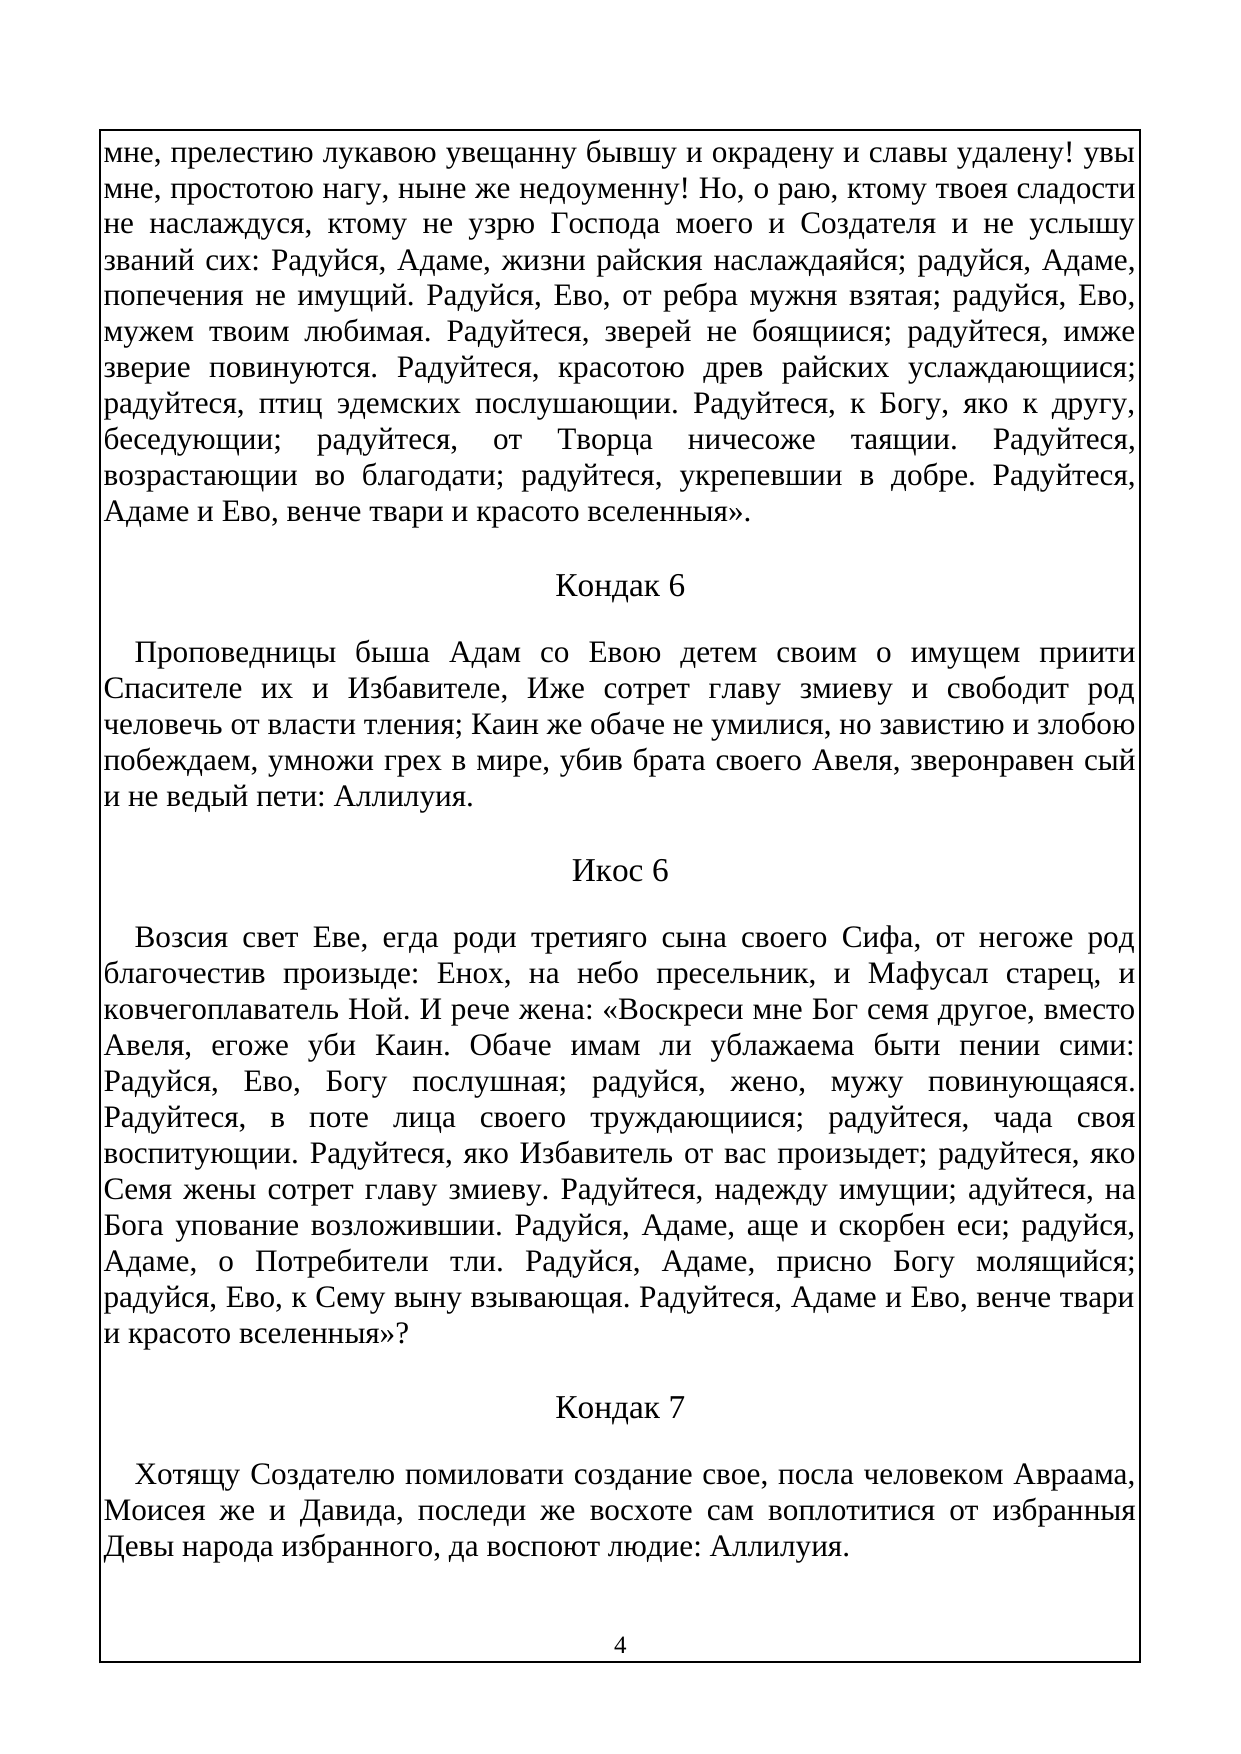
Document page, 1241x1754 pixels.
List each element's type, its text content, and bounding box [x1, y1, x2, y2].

text мне, прелестию лукавою увещанну бывшу и окрадену и славы удалену! увы мне, простотою нагу, ныне же недоуменну! Но, о раю, ктому твоея сладости не наслаждуся, ктому не узрю Господа моего и Создателя и не услышу званий сих: Радуйся, Адаме, жизни райския наслаждаяйся; радуйся, Адаме, попечения не имущий. Радуйся, Ево, от ребра мужня взятая; радуйся, Ево, мужем твоим любимая. Радуйтеся, зверей не боящиися; радуйтеся, имже зверие повинуются. Радуйтеся, красотою древ райских услаждающиися; радуйтеся, птиц эдемских послушающии. Радуйтеся, к Богу, яко к другу, беседующии; радуйтеся, от Творца ничесоже таящии. Радуйтеся, возрастающии во благодати; радуйтеся, укрепевшии в добре. Радуйтеся, Адаме и Ево, венче твари и красото вселенныя». [103, 133, 1137, 528]
text Возсия свет Еве, егда роди третияго сына своего Сифа, от негоже род благочестив произыде: Енох, на небо пресельник, и Мафусал старец, и ковчегоплаватель Ной. И рече жена: «Воскреси мне Бог семя другое, вместо Авеля, егоже уби Каин. Обаче имам ли ублажаема быти пении сими: Радуйся, Ево, Богу послушная; радуйся, жено, мужу повинующаяся. Радуйтеся, в поте лица своего труждающиися; радуйтеся, чада своя воспитующии. Радуйтеся, яко Избавитель от вас произыдет; радуйтеся, яко Семя жены сотрет главу змиеву. Радуйтеся, надежду имущии; адуйтеся, на Бога упование возложившии. Радуйся, Адаме, аще и скорбен еси; радуйся, Адаме, о Потребители тли. Радуйся, Адаме, присно Богу молящийся; радуйся, Ево, к Сему выну взывающая. Радуйтеся, Адаме и Ево, венче твари и красото вселенныя»? [103, 918, 1137, 1350]
text Хотящу Создателю помиловати создание свое, посла человеком Авраама, Моисея же и Давида, последи же восхоте сам воплотитися от избранныя Девы народа избранного, да воспоют людие: Аллилуия. [103, 1455, 1137, 1563]
subtitle Кондак 6 [103, 566, 1137, 604]
subtitle Икос 6 [103, 851, 1137, 889]
text Проповедницы быша Адам со Евою детем своим о имущем приити Спасителе их и Избавителе, Иже сотрет главу змиеву и свободит род человечь от власти тления; Каин же обаче не умилися, но завистию и злобою побеждаем, умножи грех в мире, убив брата своего Авеля, зверонравен сый и не ведый пети: Аллилуия. [103, 633, 1137, 813]
subtitle Кондак 7 [103, 1387, 1137, 1426]
